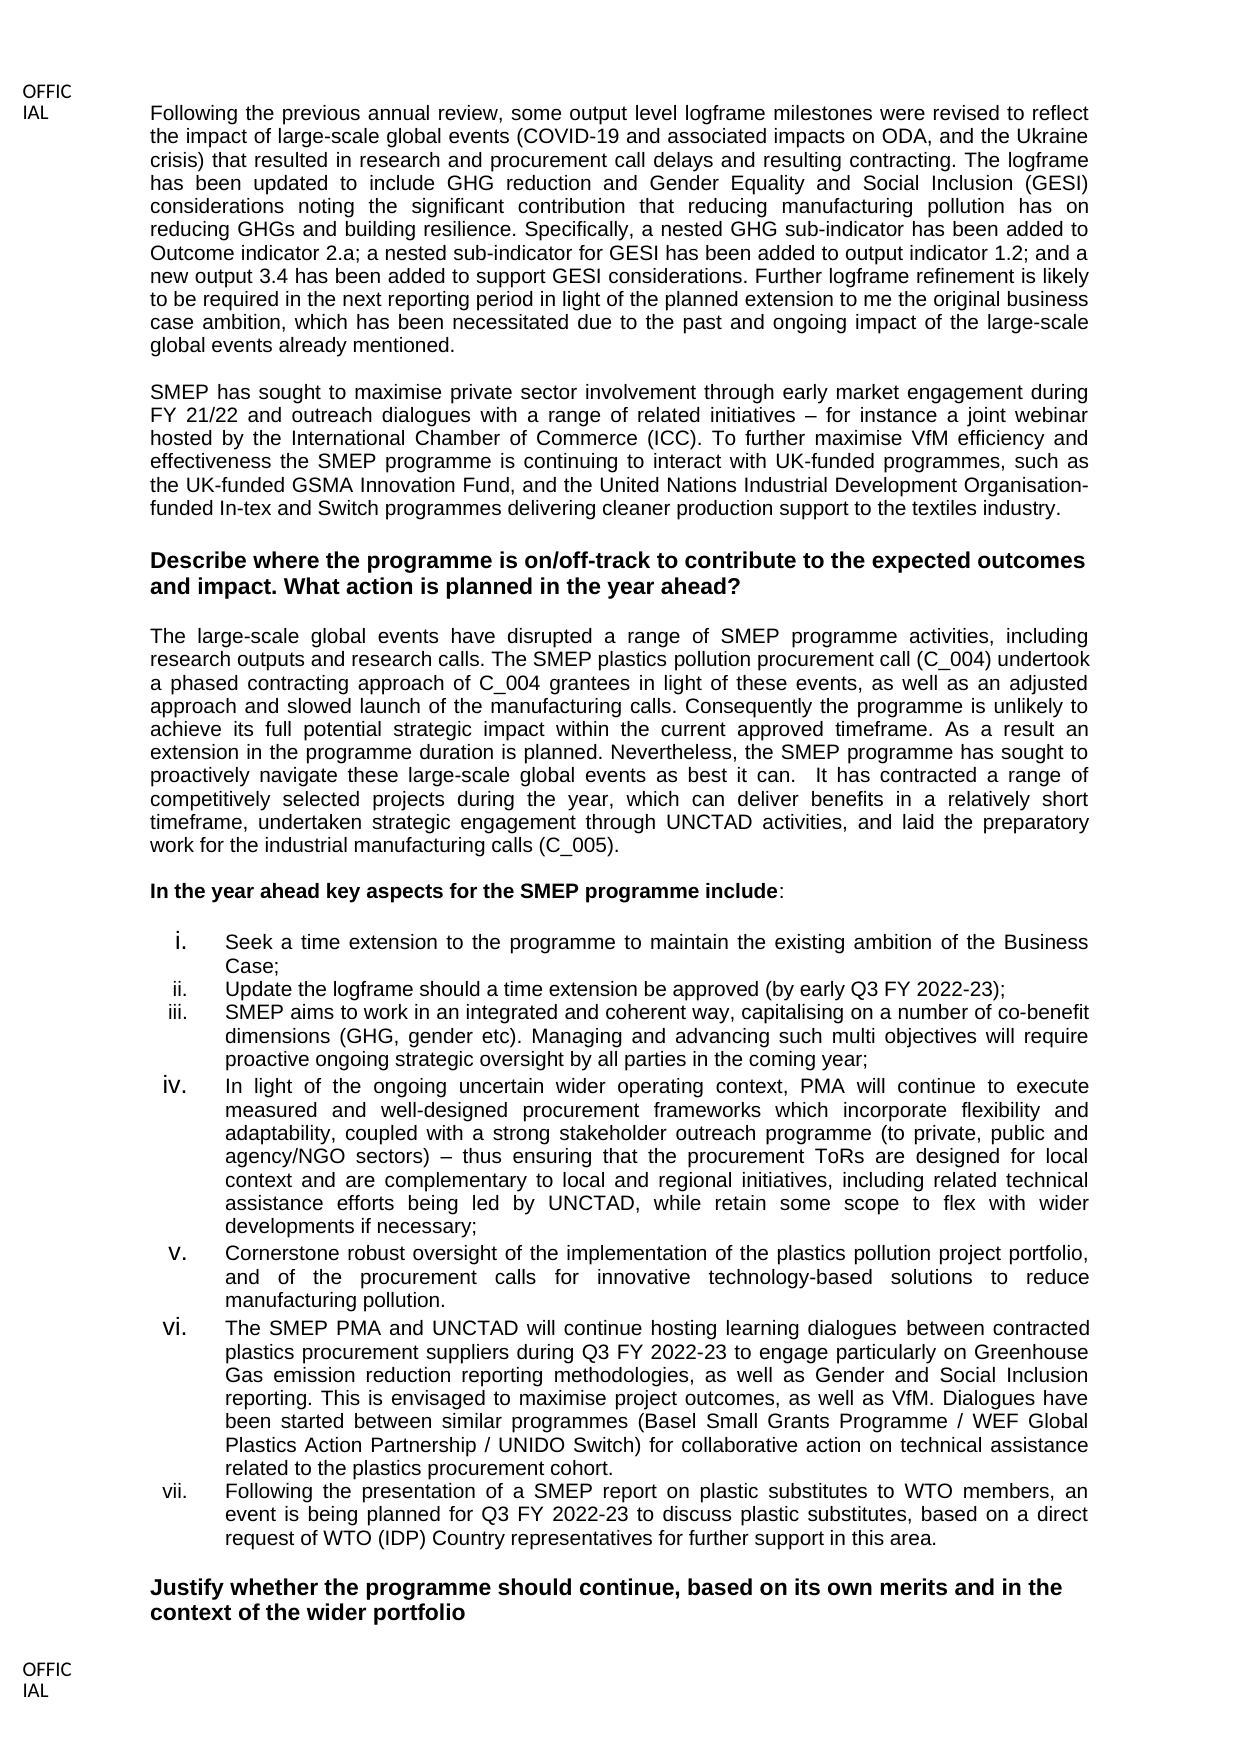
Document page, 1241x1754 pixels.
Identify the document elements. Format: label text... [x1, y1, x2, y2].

list In light of the ongoing uncertain wider operating context, PMA will continue to execute measured and well-designed procurement frameworks which incorporate flexibility and adaptability, coupled with a strong stakeholder outreach programme (to private, public and agency/NGO sectors) – thus ensuring that the procurement ToRs are designed for local context and are complementary to local and regional initiatives, including related technical assistance efforts being led by UNCTAD, while retain some scope to flex with wider developments if necessary; [187, 1071, 1090, 1238]
list Seek a time extension to the programme to maintain the existing ambition of the Business Case; [187, 927, 1090, 978]
list The SMEP PMA and UNCTAD will continue hosting learning dialogues between contracted plastics procurement suppliers during Q3 FY 2022-23 to engage particularly on Greenhouse Gas emission reduction reporting methodologies, as well as Gender and Social Inclusion reporting. This is envisaged to maximise project outcomes, as well as VfM. Dialogues have been started between similar programmes (Basel Small Grants Programme / WEF Global Plastics Action Partnership / UNIDO Switch) for collaborative action on technical assistance related to the plastics procurement cohort. [187, 1312, 1090, 1479]
text In the year ahead key aspects for the SMEP programme include: [150, 880, 1090, 903]
list Update the logframe should a time extension be approved (by early Q3 FY 2022-23); [187, 978, 1090, 1001]
text Following the previous annual review, some output level logframe milestones were revised to reflect the impact of large-scale global events (COVID-19 and associated impacts on ODA, and the Ukraine crisis) that resulted in research and procurement call delays and resulting contracting. The logframe has been updated to include GHG reduction and Gender Equality and Social Inclusion (GESI) considerations noting the significant contribution that reducing manufacturing pollution has on reducing GHGs and building resilience. Specifically, a nested GHG sub-indicator has been added to Outcome indicator 2.a; a nested sub-indicator for GESI has been added to output indicator 1.2; and a new output 3.4 has been added to support GESI considerations. Further logframe refinement is likely to be required in the next reporting period in light of the planned extension to me the original business case ambition, which has been necessitated due to the past and ongoing impact of the large-scale global events already mentioned. [150, 102, 1090, 357]
text The large-scale global events have disrupted a range of SMEP programme activities, including research outputs and research calls. The SMEP plastics pollution procurement call (C_004) undertook a phased contracting approach of C_004 grantees in light of these events, as well as an adjusted approach and slowed launch of the manufacturing calls. Consequently the programme is unlikely to achieve its full potential strategic impact within the current approved timeframe. As a result an extension in the programme duration is planned. Nevertheless, the SMEP programme has sought to proactively navigate these large-scale global events as best it can. It has contracted a range of competitively selected projects during the year, which can deliver benefits in a relatively short timeframe, undertaken strategic engagement through UNCTAD activities, and laid the preparatory work for the industrial manufacturing calls (C_005). [150, 624, 1090, 857]
text SMEP has sought to maximise private sector involvement through early market engagement during FY 21/22 and outreach dialogues with a range of related initiatives – for instance a joint webinar hosted by the International Chamber of Commerce (ICC). To further maximise VfM efficiency and effectiveness the SMEP programme is continuing to interact with UK-funded programmes, such as the UK-funded GSMA Innovation Fund, and the United Nations Industrial Development Organisation-funded In-tex and Switch programmes delivering cleaner production support to the textiles industry. [150, 380, 1090, 520]
text Justify whether the programme should continue, based on its own merits and in the context of the wider portfolio [150, 1574, 1090, 1626]
list Following the presentation of a SMEP report on plastic substitutes to WTO members, an event is being planned for Q3 FY 2022-23 to discuss plastic substitutes, based on a direct request of WTO (IDP) Country representatives for further support in this area. [187, 1479, 1090, 1549]
list Cornerstone robust oversight of the implementation of the plastics pollution project portfolio, and of the procurement calls for innovative technology-based solutions to reduce manufacturing pollution. [187, 1238, 1090, 1312]
list SMEP aims to work in an integrated and coherent way, capitalising on a number of co-benefit dimensions (GHG, gender etc). Managing and advancing such multi objectives will require proactive ongoing strategic oversight by all parties in the coming year; [187, 1001, 1090, 1071]
text Describe where the programme is on/off-track to contribute to the expected outcomes and impact. What action is planned in the year ahead? [150, 548, 1090, 599]
